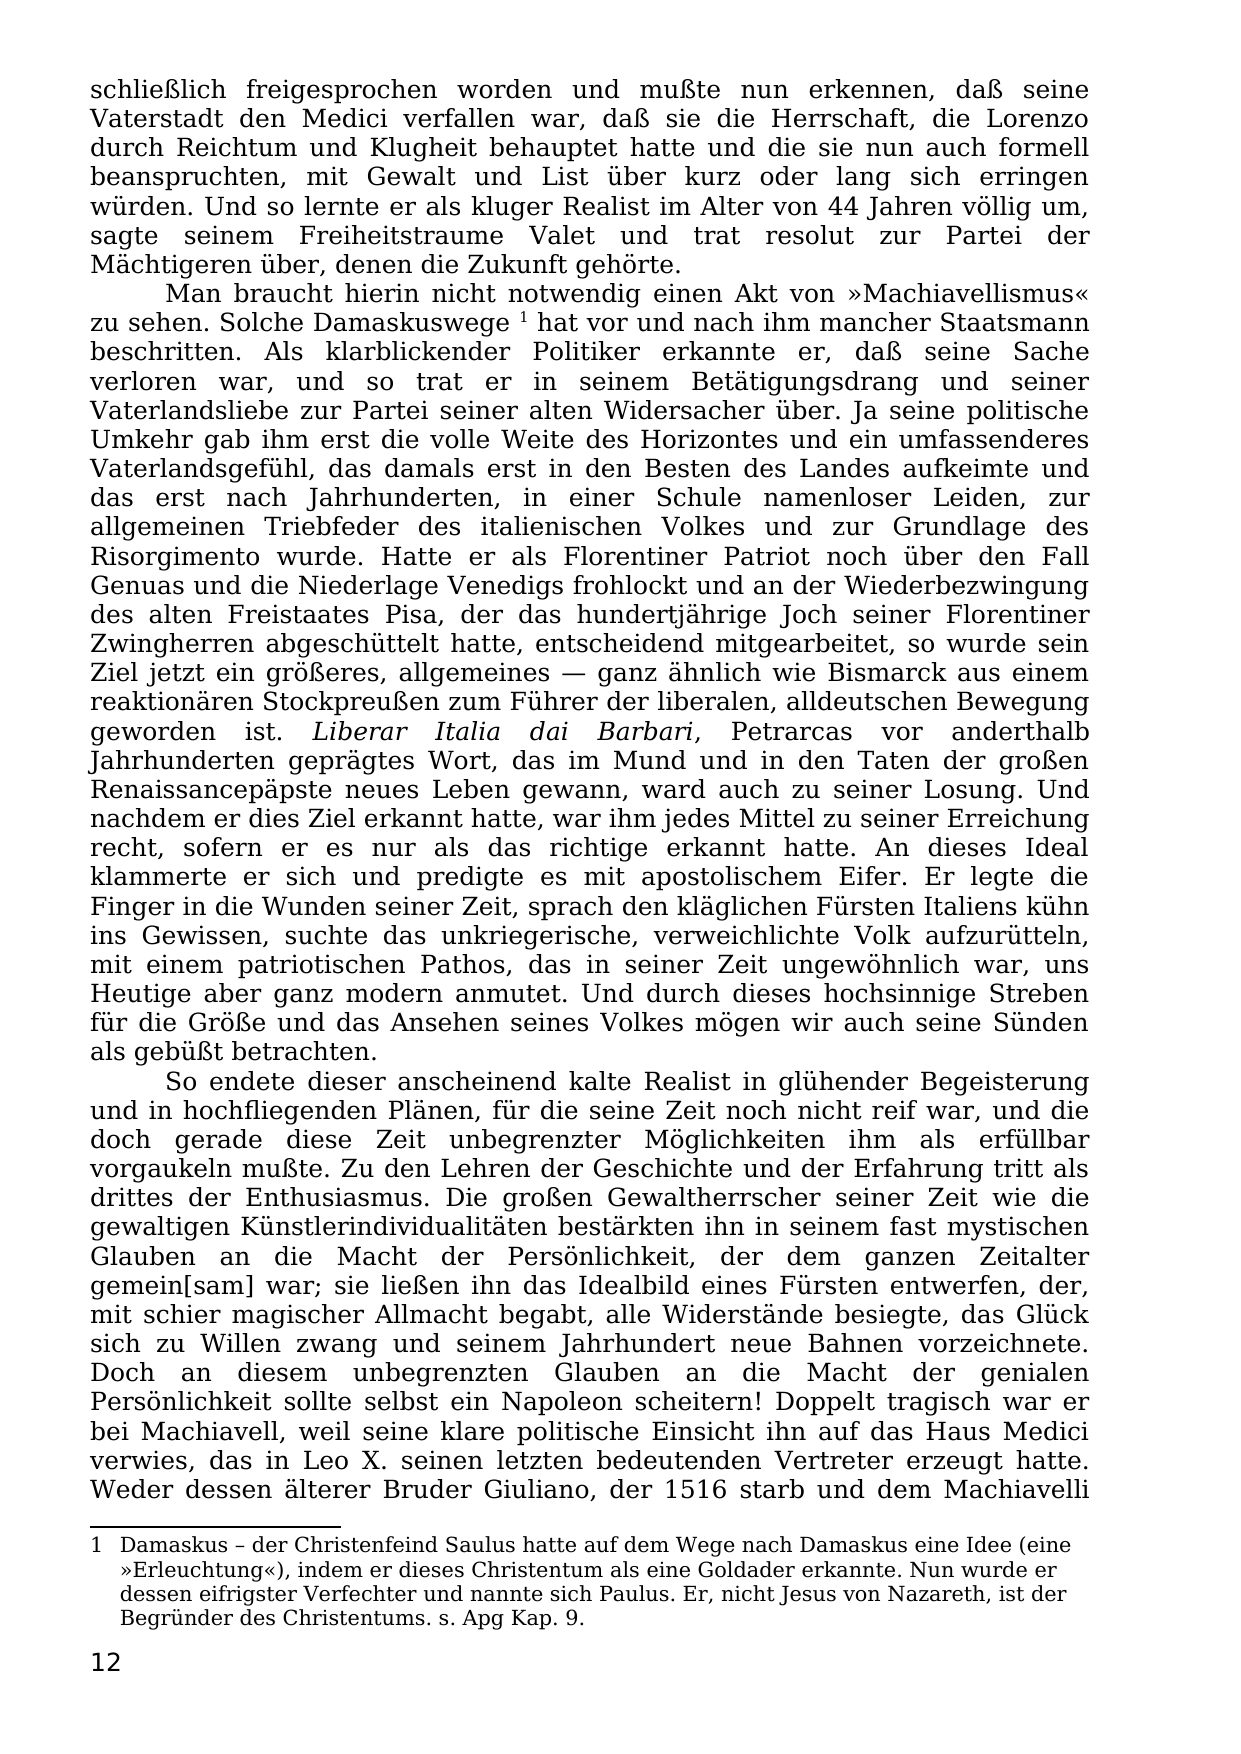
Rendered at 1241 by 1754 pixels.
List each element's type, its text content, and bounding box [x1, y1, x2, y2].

text schließlich freigesprochen worden und mußte nun erkennen, daß seine Vaterstadt den Medici verfallen war, daß sie die Herrschaft, die Lorenzo durch Reichtum und Klugheit behauptet hatte und die sie nun auch formell beanspruchten, mit Gewalt und List über kurz oder lang sich erringen würden. Und so lernte er als kluger Realist im Alter von 44 Jahren völlig um, sagte seinem Freiheitstraume Valet und trat resolut zur Partei der Mächtigeren über, denen die Zukunft gehörte. [90, 75, 1091, 279]
text Damaskus – der Christenfeind Saulus hatte auf dem Wege nach Damaskus eine Idee (eine »Erleuchtung«), indem er dieses Christentum als eine Goldader erkannte. Nun wurde er dessen eifrigster Verfechter und nannte sich Paulus. Er, nicht Jesus von Nazareth, ist der Begründer des Christentums. s. Apg Kap. 9. [90, 1533, 1091, 1631]
text So endete dieser anscheinend kalte Realist in glühender Begeisterung und in hochﬂiegenden Plänen, für die seine Zeit noch nicht reif war, und die doch gerade diese Zeit unbegrenzter Möglichkeiten ihm als erfüllbar vorgaukeln mußte. Zu den Lehren der Geschichte und der Erfahrung tritt als drittes der Enthusiasmus. Die großen Gewaltherrscher seiner Zeit wie die gewaltigen Künstlerindividualitäten bestärkten ihn in seinem fast mystischen Glauben an die Macht der Persönlichkeit, der dem ganzen Zeitalter gemein[sam] war; sie ließen ihn das Idealbild eines Fürsten entwerfen, der, mit schier magischer Allmacht begabt, alle Widerstände besiegte, das Glück sich zu Willen zwang und seinem Jahrhundert neue Bahnen vorzeichnete. Doch an diesem unbegrenzten Glauben an die Macht der genialen Persönlichkeit sollte selbst ein Napoleon scheitern! Doppelt tragisch war er bei Machiavell, weil seine klare politische Einsicht ihn auf das Haus Medici verwies, das in Leo X. seinen letzten bedeutenden Vertreter erzeugt hatte. Weder dessen älterer Bruder Giuliano, der 1516 starb und dem Machiavelli [90, 1067, 1091, 1504]
text Man braucht hierin nicht notwendig einen Akt von »Machiavellismus« zu sehen. Solche Damaskuswege hat vor und nach ihm mancher Staatsmann beschritten. Als klarblickender Politiker erkannte er, daß seine Sache verloren war, und so trat er in seinem Betätigungsdrang und seiner Vaterlandsliebe zur Partei seiner alten Widersacher über. Ja seine politische Umkehr gab ihm erst die volle Weite des Horizontes und ein umfassenderes Vaterlands­gefühl, das damals erst in den Besten des Landes aufkeimte und das erst nach Jahrhunderten, in einer Schule namenloser Leiden, zur allgemeinen Triebfeder des italienischen Volkes und zur Grundlage des Risorgimento wurde. Hatte er als Florentiner Patriot noch über den Fall Genuas und die Niederlage Venedigs frohlockt und an der Wiederbezwingung des alten Freistaates Pisa, der das hundertjährige Joch seiner Florentiner Zwingherren abgeschüttelt hatte, entscheidend mitgearbeitet, so wurde sein Ziel jetzt ein größeres, allgemeines — ganz ähnlich wie Bismarck aus einem reaktionären Stockpreußen zum Führer der liberalen, alldeutschen Bewegung geworden ist. Liberar Italia dai Barbari, Petrarcas vor anderthalb Jahrhunderten geprägtes Wort, das im Mund und in den Taten der großen Renaissancepäpste neues Leben gewann, ward auch zu seiner Losung. Und nachdem er dies Ziel erkannt hatte, war ihm jedes Mittel zu seiner Erreichung recht, sofern er es nur als das richtige erkannt hatte. An dieses Ideal klammerte er sich und predigte es mit apostolischem Eifer. Er legte die Finger in die Wunden seiner Zeit, sprach den kläglichen Fürsten Italiens kühn ins Gewissen, suchte das unkriegerische, verweichlichte Volk aufzurütteln, mit einem patriotischen Pathos, das in seiner Zeit ungewöhnlich war, uns Heutige aber ganz modern anmutet. Und durch dieses hochsinnige Streben für die Größe und das Ansehen seines Volkes mögen wir auch seine Sünden als gebüßt betrachten. [90, 279, 1091, 1067]
